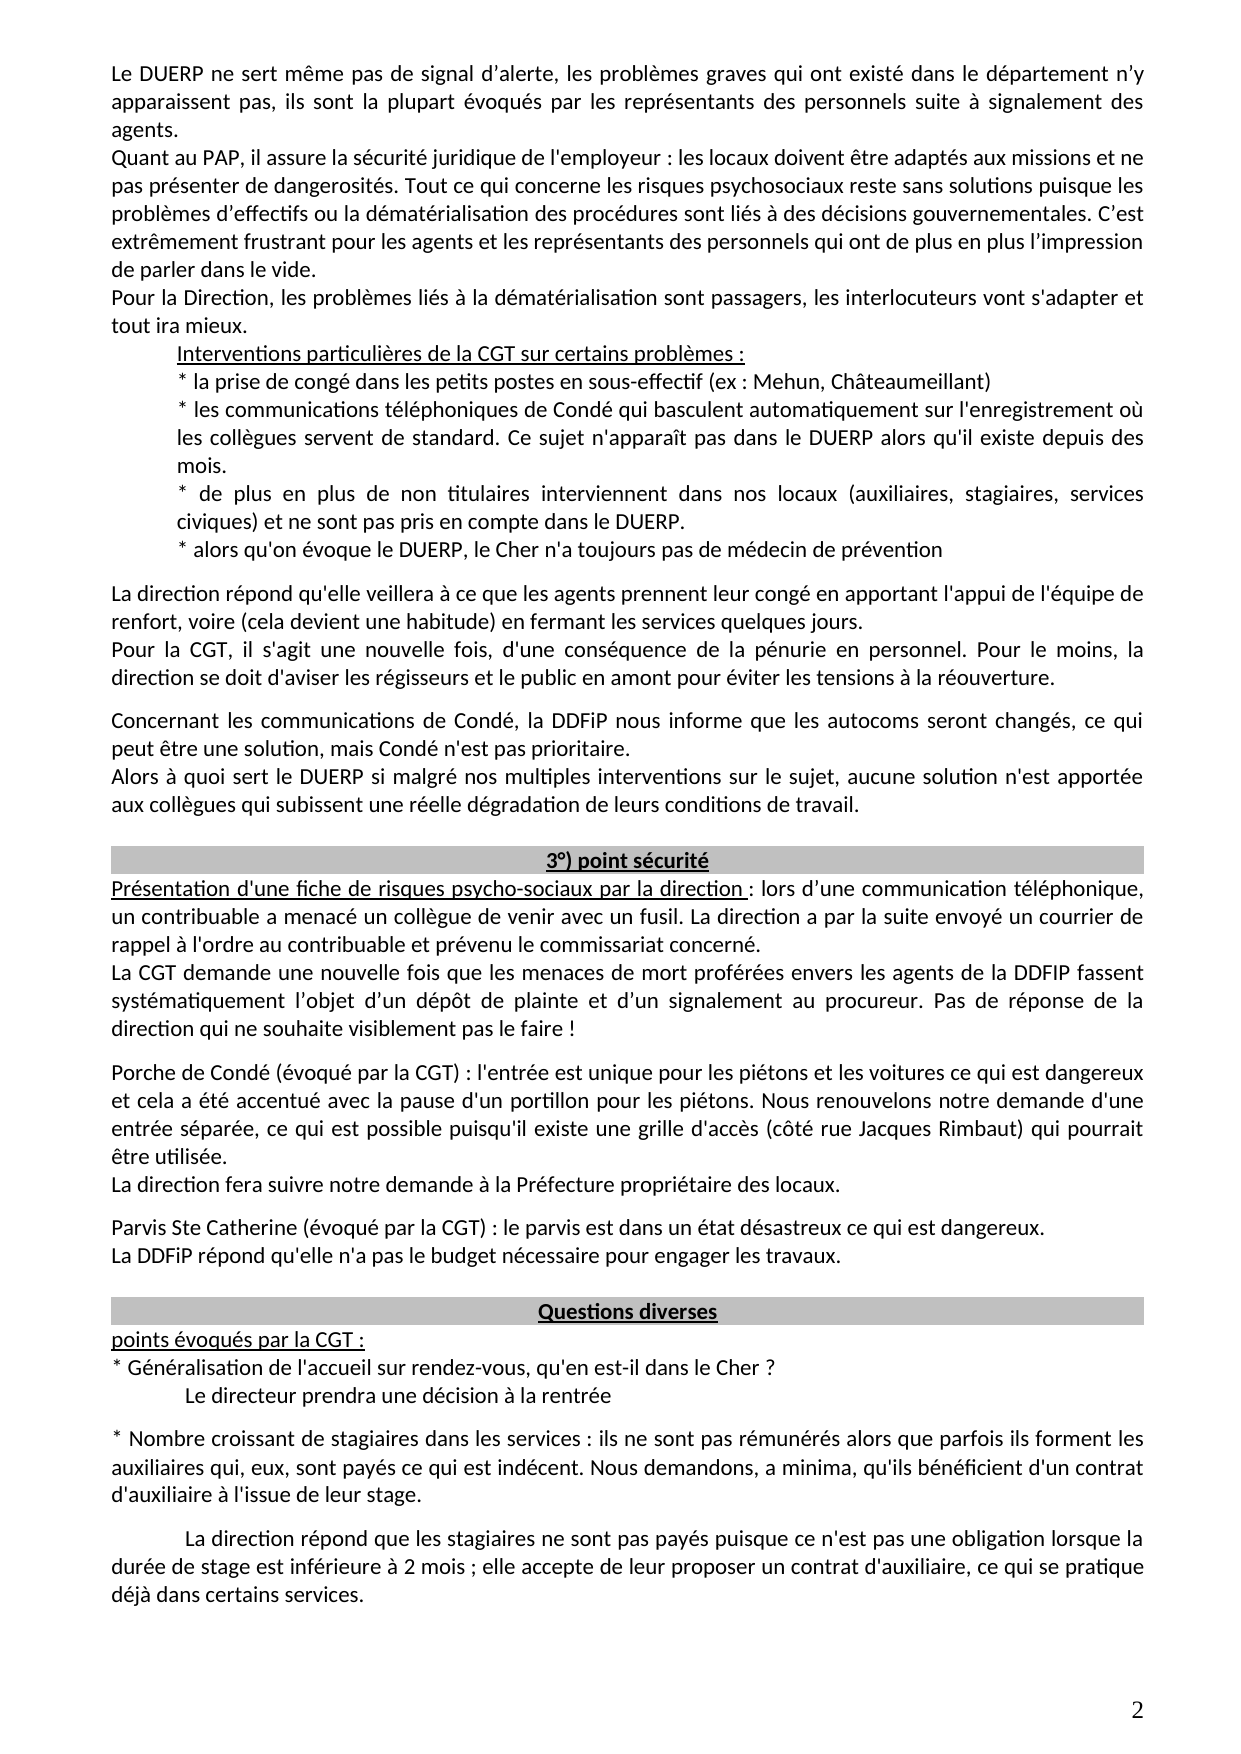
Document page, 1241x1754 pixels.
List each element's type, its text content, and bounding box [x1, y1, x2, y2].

text Interventions particulières de la CGT sur certains problèmes : [177, 339, 1144, 367]
text Le directeur prendra une décision à la rentrée [111, 1381, 1144, 1409]
text * alors qu'on évoque le DUERP, le Cher n'a toujours pas de médecin de prévention [177, 535, 1144, 563]
text Parvis Ste Catherine (évoqué par la CGT) : le parvis est dans un état désastreux ce qui est dangereux. [111, 1213, 1144, 1241]
text Présentation d'une fiche de risques psycho-sociaux par la direction : lors d’une communication téléphonique, un contribuable a menacé un collègue de venir avec un fusil. La direction a par la suite envoyé un courrier de rappel à l'ordre au contribuable et prévenu le commissariat concerné. [111, 874, 1144, 958]
text Alors à quoi sert le DUERP si malgré nos multiples interventions sur le sujet, aucune solution n'est apportée aux collègues qui subissent une réelle dégradation de leurs conditions de travail. [111, 762, 1144, 818]
text La direction fera suivre notre demande à la Préfecture propriétaire des locaux. [111, 1170, 1144, 1198]
text La CGT demande une nouvelle fois que les menaces de mort proférées envers les agents de la DDFIP fassent systématiquement l’objet d’un dépôt de plainte et d’un signalement au procureur. Pas de réponse de la direction qui ne souhaite visiblement pas le faire ! [111, 958, 1144, 1042]
text Questions diverses [111, 1297, 1144, 1325]
text Concernant les communications de Condé, la DDFiP nous informe que les autocoms seront changés, ce qui peut être une solution, mais Condé n'est pas prioritaire. [111, 706, 1144, 762]
text * la prise de congé dans les petits postes en sous-effectif (ex : Mehun, Châteaumeillant) [177, 367, 1144, 395]
text Le DUERP ne sert même pas de signal d’alerte, les problèmes graves qui ont existé dans le département n’y apparaissent pas, ils sont la plupart évoqués par les représentants des personnels suite à signalement des agents. [111, 59, 1144, 143]
text * Généralisation de l'accueil sur rendez-vous, qu'en est-il dans le Cher ? [111, 1353, 1144, 1381]
text 3°) point sécurité [111, 846, 1144, 874]
text La direction répond que les stagiaires ne sont pas payés puisque ce n'est pas une obligation lorsque la durée de stage est inférieure à 2 mois ; elle accepte de leur proposer un contrat d'auxiliaire, ce qui se pratique déjà dans certains services. [111, 1524, 1144, 1608]
text * Nombre croissant de stagiaires dans les services : ils ne sont pas rémunérés alors que parfois ils forment les auxiliaires qui, eux, sont payés ce qui est indécent. Nous demandons, a minima, qu'ils bénéficient d'un contrat d'auxiliaire à l'issue de leur stage. [111, 1424, 1144, 1509]
text Pour la CGT, il s'agit une nouvelle fois, d'une conséquence de la pénurie en personnel. Pour le moins, la direction se doit d'aviser les régisseurs et le public en amont pour éviter les tensions à la réouverture. [111, 635, 1144, 691]
text Porche de Condé (évoqué par la CGT) : l'entrée est unique pour les piétons et les voitures ce qui est dangereux et cela a été accentué avec la pause d'un portillon pour les piétons. Nous renouvelons notre demande d'une entrée séparée, ce qui est possible puisqu'il existe une grille d'accès (côté rue Jacques Rimbaut) qui pourrait être utilisée. [111, 1058, 1144, 1170]
text Quant au PAP, il assure la sécurité juridique de l'employeur : les locaux doivent être adaptés aux missions et ne pas présenter de dangerosités. Tout ce qui concerne les risques psychosociaux reste sans solutions puisque les problèmes d’effectifs ou la dématérialisation des procédures sont liés à des décisions gouvernementales. C’est extrêmement frustrant pour les agents et les représentants des personnels qui ont de plus en plus l’impression de parler dans le vide. [111, 143, 1144, 283]
text * les communications téléphoniques de Condé qui basculent automatiquement sur l'enregistrement où les collègues servent de standard. Ce sujet n'apparaît pas dans le DUERP alors qu'il existe depuis des mois. [177, 395, 1144, 479]
text Pour la Direction, les problèmes liés à la dématérialisation sont passagers, les interlocuteurs vont s'adapter et tout ira mieux. [111, 283, 1144, 339]
text * de plus en plus de non titulaires interviennent dans nos locaux (auxiliaires, stagiaires, services civiques) et ne sont pas pris en compte dans le DUERP. [177, 479, 1144, 535]
text La DDFiP répond qu'elle n'a pas le budget nécessaire pour engager les travaux. [111, 1241, 1144, 1269]
text points évoqués par la CGT : [111, 1325, 1144, 1353]
text La direction répond qu'elle veillera à ce que les agents prennent leur congé en apportant l'appui de l'équipe de renfort, voire (cela devient une habitude) en fermant les services quelques jours. [111, 579, 1144, 635]
